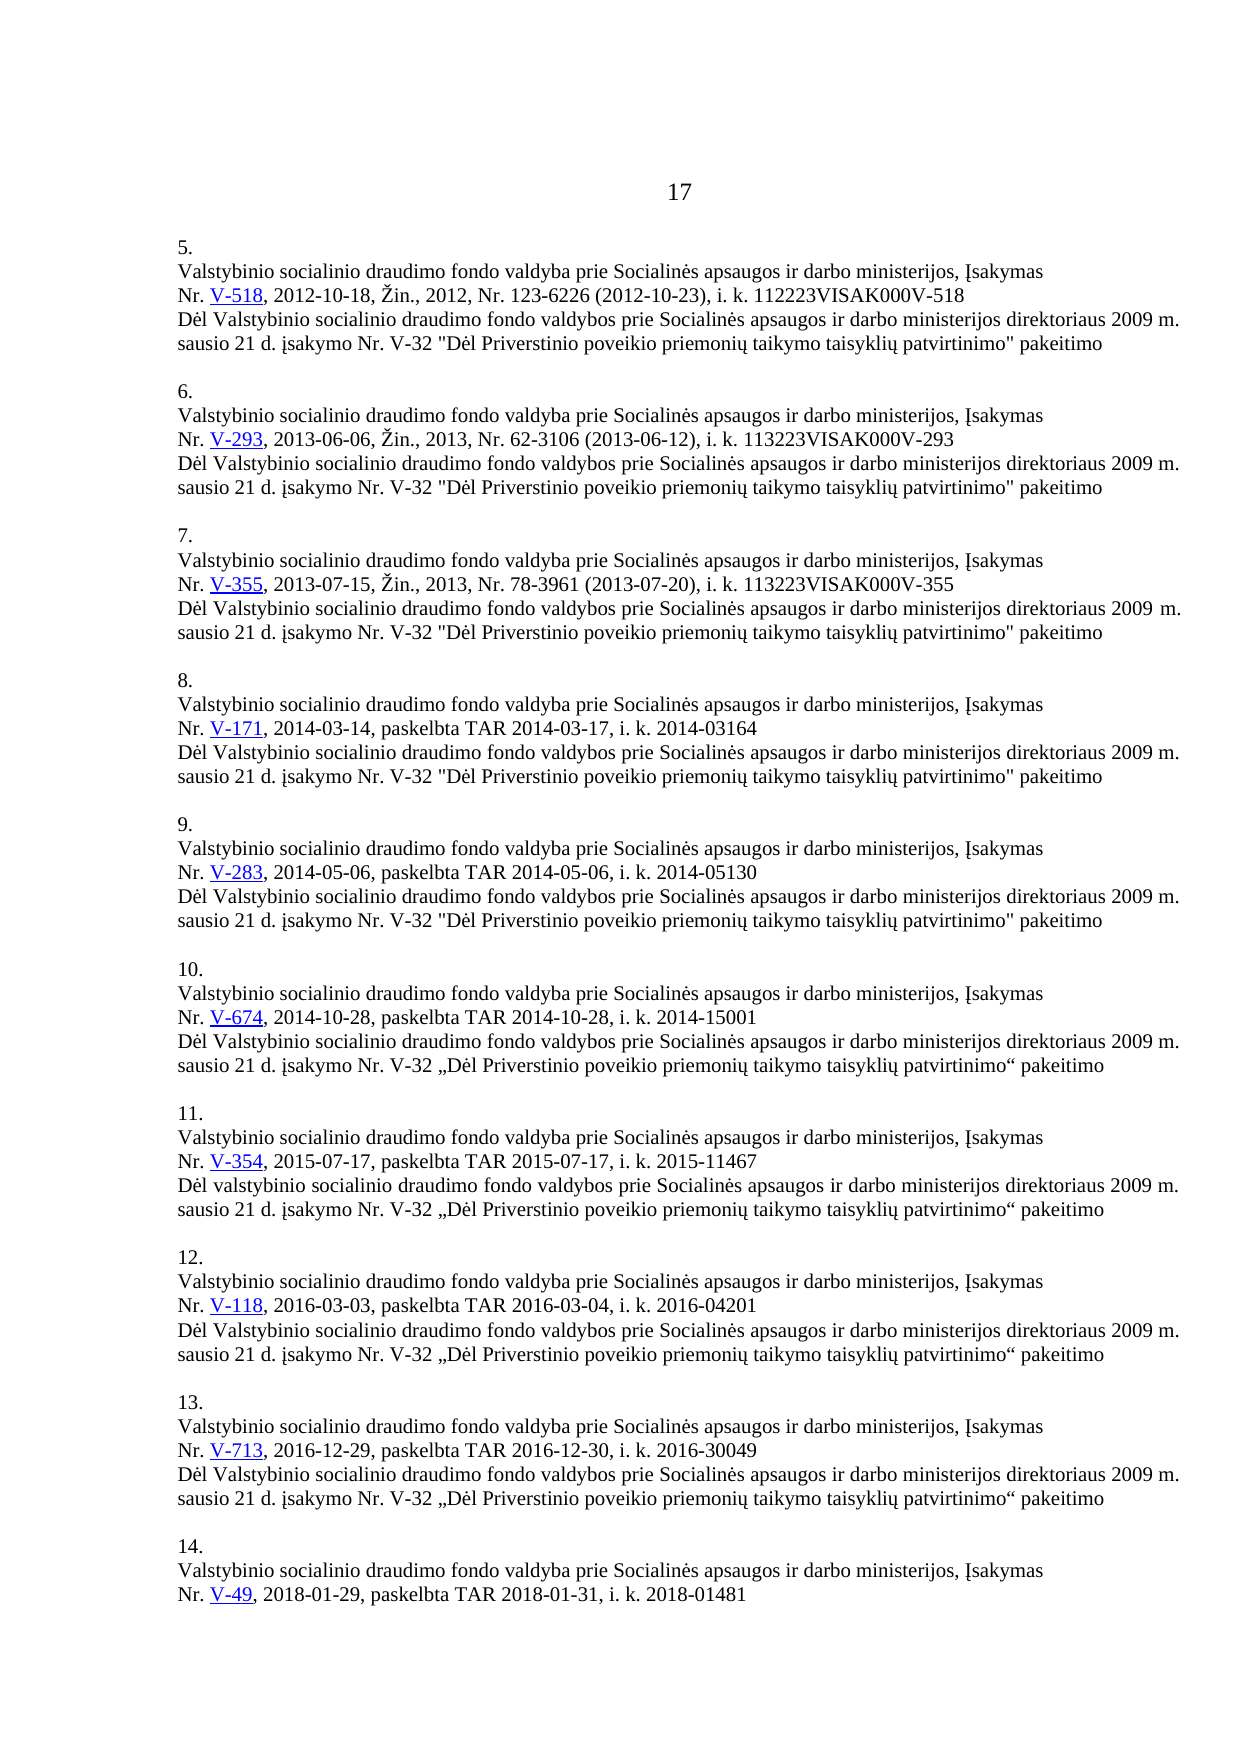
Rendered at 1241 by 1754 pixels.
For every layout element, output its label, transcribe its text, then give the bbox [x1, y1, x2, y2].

text Dėl Valstybinio socialinio draudimo fondo valdybos prie Socialinės apsaugos ir darbo ministerijos direktoriaus 2009 m. sausio 21 d. įsakymo Nr. V-32 "Dėl Priverstinio poveikio priemonių taikymo taisyklių patvirtinimo" pakeitimo [177, 307, 1181, 355]
text Nr. V-713, 2016-12-29, paskelbta TAR 2016-12-30, i. k. 2016-30049 [177, 1438, 1181, 1462]
text Valstybinio socialinio draudimo fondo valdyba prie Socialinės apsaugos ir darbo ministerijos, Įsakymas [177, 403, 1181, 427]
text Nr. V-293, 2013-06-06, Žin., 2013, Nr. 62-3106 (2013-06-12), i. k. 113223VISAK000V-293 [177, 427, 1181, 451]
text Nr. V-49, 2018-01-29, paskelbta TAR 2018-01-31, i. k. 2018-01481 [177, 1582, 1181, 1606]
text Dėl Valstybinio socialinio draudimo fondo valdybos prie Socialinės apsaugos ir darbo ministerijos direktoriaus 2009 m. sausio 21 d. įsakymo Nr. V-32 "Dėl Priverstinio poveikio priemonių taikymo taisyklių patvirtinimo" pakeitimo [177, 451, 1181, 499]
text Valstybinio socialinio draudimo fondo valdyba prie Socialinės apsaugos ir darbo ministerijos, Įsakymas [177, 836, 1181, 860]
text Valstybinio socialinio draudimo fondo valdyba prie Socialinės apsaugos ir darbo ministerijos, Įsakymas [177, 259, 1181, 283]
text 10. [177, 957, 1181, 981]
text Valstybinio socialinio draudimo fondo valdyba prie Socialinės apsaugos ir darbo ministerijos, Įsakymas [177, 1269, 1181, 1293]
text Nr. V-518, 2012-10-18, Žin., 2012, Nr. 123-6226 (2012-10-23), i. k. 112223VISAK000V-518 [177, 283, 1181, 307]
text Dėl Valstybinio socialinio draudimo fondo valdybos prie Socialinės apsaugos ir darbo ministerijos direktoriaus 2009 m. sausio 21 d. įsakymo Nr. V-32 „Dėl Priverstinio poveikio priemonių taikymo taisyklių patvirtinimo“ pakeitimo [177, 1029, 1181, 1077]
text Dėl Valstybinio socialinio draudimo fondo valdybos prie Socialinės apsaugos ir darbo ministerijos direktoriaus 2009 m. sausio 21 d. įsakymo Nr. V-32 „Dėl Priverstinio poveikio priemonių taikymo taisyklių patvirtinimo“ pakeitimo [177, 1462, 1181, 1510]
text 6. [177, 379, 1181, 403]
text Nr. V-283, 2014-05-06, paskelbta TAR 2014-05-06, i. k. 2014-05130 [177, 860, 1181, 884]
text Valstybinio socialinio draudimo fondo valdyba prie Socialinės apsaugos ir darbo ministerijos, Įsakymas [177, 1558, 1181, 1582]
text Dėl Valstybinio socialinio draudimo fondo valdybos prie Socialinės apsaugos ir darbo ministerijos direktoriaus 2009 m. sausio 21 d. įsakymo Nr. V-32 "Dėl Priverstinio poveikio priemonių taikymo taisyklių patvirtinimo" pakeitimo [177, 884, 1181, 932]
text Valstybinio socialinio draudimo fondo valdyba prie Socialinės apsaugos ir darbo ministerijos, Įsakymas [177, 1125, 1181, 1149]
text Nr. V-171, 2014-03-14, paskelbta TAR 2014-03-17, i. k. 2014-03164 [177, 716, 1181, 740]
text Nr. V-355, 2013-07-15, Žin., 2013, Nr. 78-3961 (2013-07-20), i. k. 113223VISAK000V-355 [177, 572, 1181, 596]
text Valstybinio socialinio draudimo fondo valdyba prie Socialinės apsaugos ir darbo ministerijos, Įsakymas [177, 547, 1181, 572]
text 5. [177, 235, 1181, 259]
text Nr. V-354, 2015-07-17, paskelbta TAR 2015-07-17, i. k. 2015-11467 [177, 1149, 1181, 1173]
text Dėl valstybinio socialinio draudimo fondo valdybos prie Socialinės apsaugos ir darbo ministerijos direktoriaus 2009 m. sausio 21 d. įsakymo Nr. V-32 „Dėl Priverstinio poveikio priemonių taikymo taisyklių patvirtinimo“ pakeitimo [177, 1173, 1181, 1221]
text Dėl Valstybinio socialinio draudimo fondo valdybos prie Socialinės apsaugos ir darbo ministerijos direktoriaus 2009 m. sausio 21 d. įsakymo Nr. V-32 „Dėl Priverstinio poveikio priemonių taikymo taisyklių patvirtinimo“ pakeitimo [177, 1317, 1181, 1366]
text 11. [177, 1101, 1181, 1125]
text 12. [177, 1245, 1181, 1269]
text 9. [177, 812, 1181, 836]
text Dėl Valstybinio socialinio draudimo fondo valdybos prie Socialinės apsaugos ir darbo ministerijos direktoriaus 2009 m. sausio 21 d. įsakymo Nr. V-32 "Dėl Priverstinio poveikio priemonių taikymo taisyklių patvirtinimo" pakeitimo [177, 740, 1181, 788]
text Dėl Valstybinio socialinio draudimo fondo valdybos prie Socialinės apsaugos ir darbo ministerijos direktoriaus 2009 m. sausio 21 d. įsakymo Nr. V-32 "Dėl Priverstinio poveikio priemonių taikymo taisyklių patvirtinimo" pakeitimo [177, 596, 1181, 644]
text Valstybinio socialinio draudimo fondo valdyba prie Socialinės apsaugos ir darbo ministerijos, Įsakymas [177, 692, 1181, 716]
text Nr. V-118, 2016-03-03, paskelbta TAR 2016-03-04, i. k. 2016-04201 [177, 1293, 1181, 1317]
text 7. [177, 523, 1181, 547]
text Nr. V-674, 2014-10-28, paskelbta TAR 2014-10-28, i. k. 2014-15001 [177, 1005, 1181, 1029]
text 8. [177, 668, 1181, 692]
text Valstybinio socialinio draudimo fondo valdyba prie Socialinės apsaugos ir darbo ministerijos, Įsakymas [177, 1414, 1181, 1438]
text Valstybinio socialinio draudimo fondo valdyba prie Socialinės apsaugos ir darbo ministerijos, Įsakymas [177, 981, 1181, 1005]
text 14. [177, 1534, 1181, 1558]
text 13. [177, 1390, 1181, 1414]
